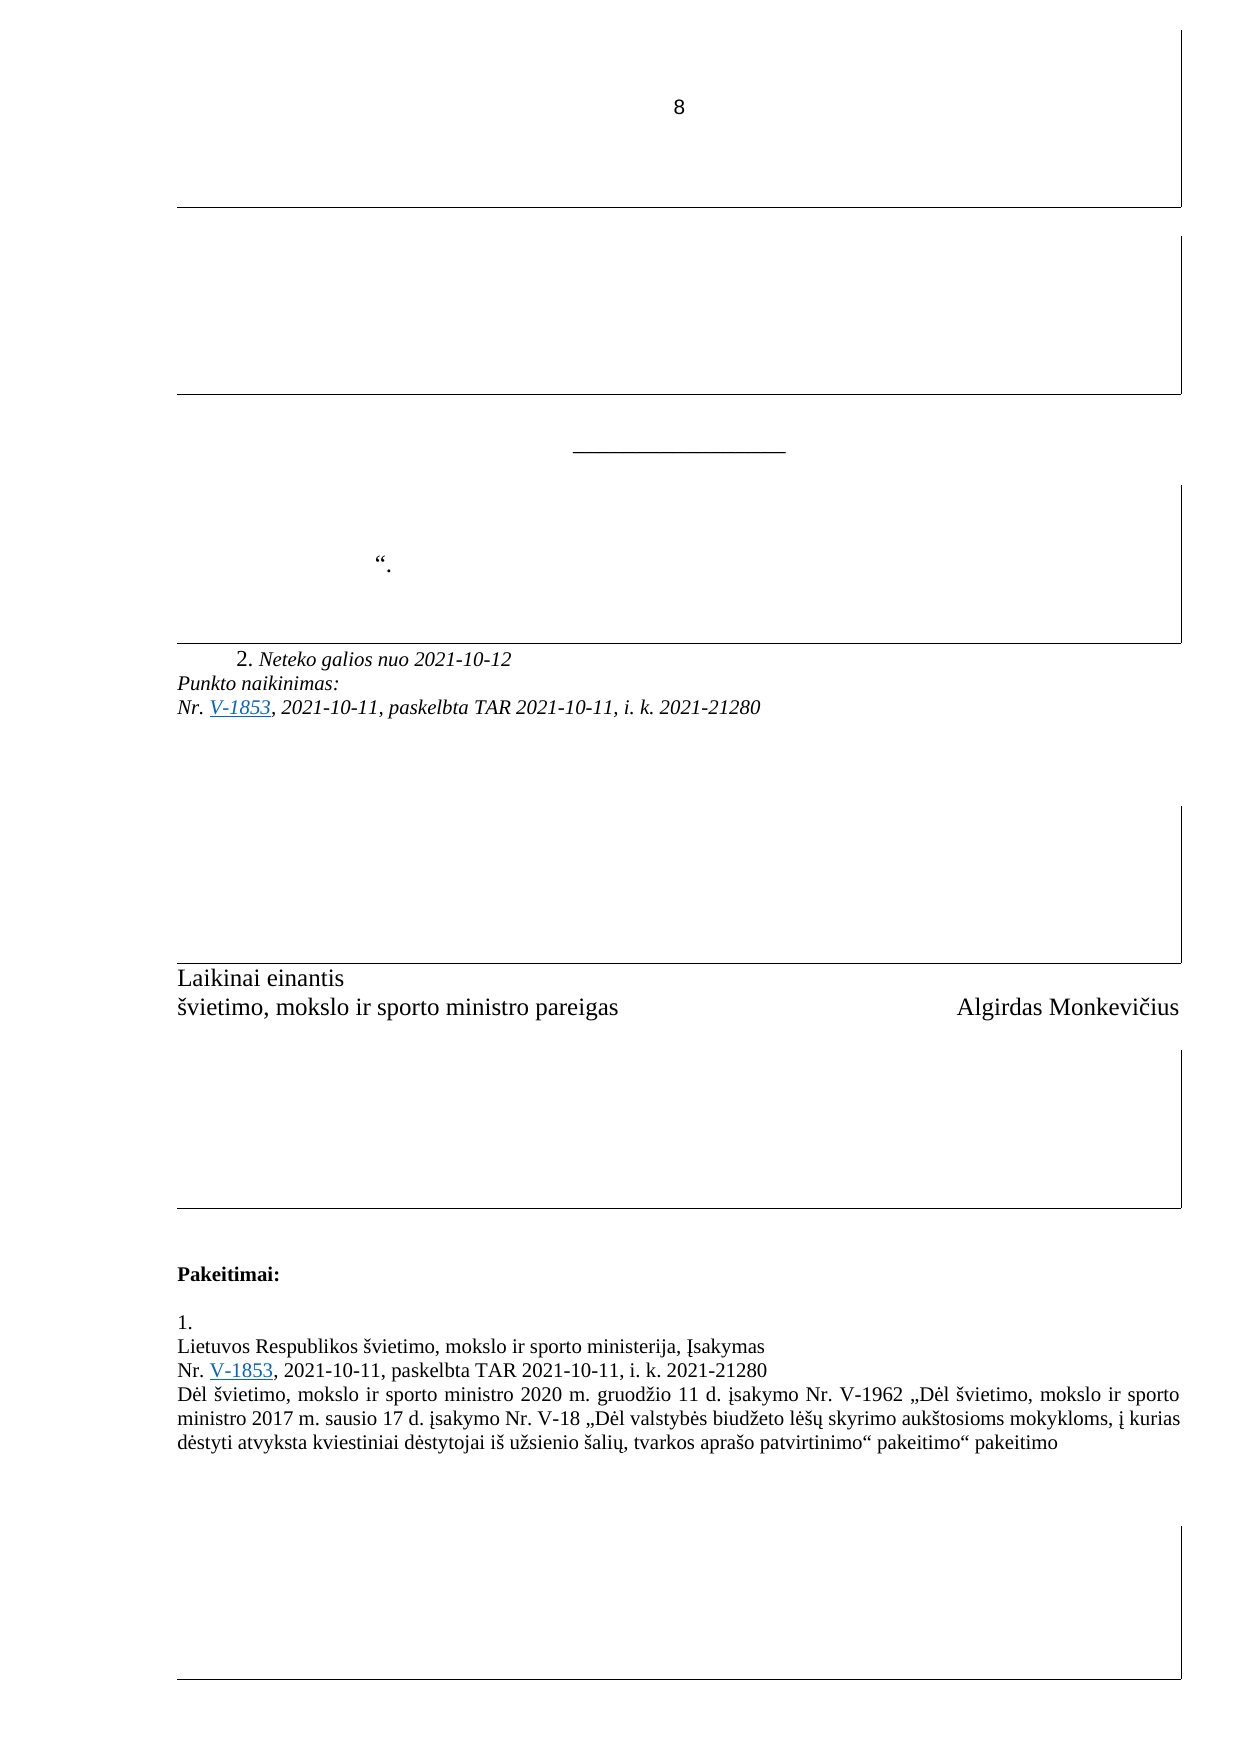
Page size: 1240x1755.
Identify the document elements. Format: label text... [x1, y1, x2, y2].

text švietimo, mokslo ir sporto ministro pareigas Algirdas Monkevičius [177, 992, 1181, 1021]
text Punkto naikinimas: [177, 671, 1181, 695]
text Lietuvos Respublikos švietimo, mokslo ir sporto ministerija, Įsakymas [177, 1334, 1181, 1358]
text Nr. V-1853, 2021-10-11, paskelbta TAR 2021-10-11, i. k. 2021-21280 [177, 695, 1181, 719]
text 2. Neteko galios nuo 2021-10-12 [177, 645, 1181, 671]
text Nr. V-1853, 2021-10-11, paskelbta TAR 2021-10-11, i. k. 2021-21280 [177, 1358, 1181, 1382]
text Pakeitimai: [177, 1261, 1181, 1286]
text “. [177, 485, 1181, 643]
text Dėl švietimo, mokslo ir sporto ministro 2020 m. gruodžio 11 d. įsakymo Nr. V-1962 „Dėl švietimo, mokslo ir sporto ministro 2017 m. sausio 17 d. įsakymo Nr. V-18 „Dėl valstybės biudžeto lėšų skyrimo aukštosioms mokykloms, į kurias dėstyti atvyksta kviestiniai dėstytojai iš užsienio šalių, tvarkos aprašo patvirtinimo“ pakeitimo“ pakeitimo [177, 1382, 1181, 1454]
text _________________ [177, 427, 1181, 456]
text Laikinai einantis [177, 963, 1181, 992]
text 1. [177, 1309, 1181, 1334]
